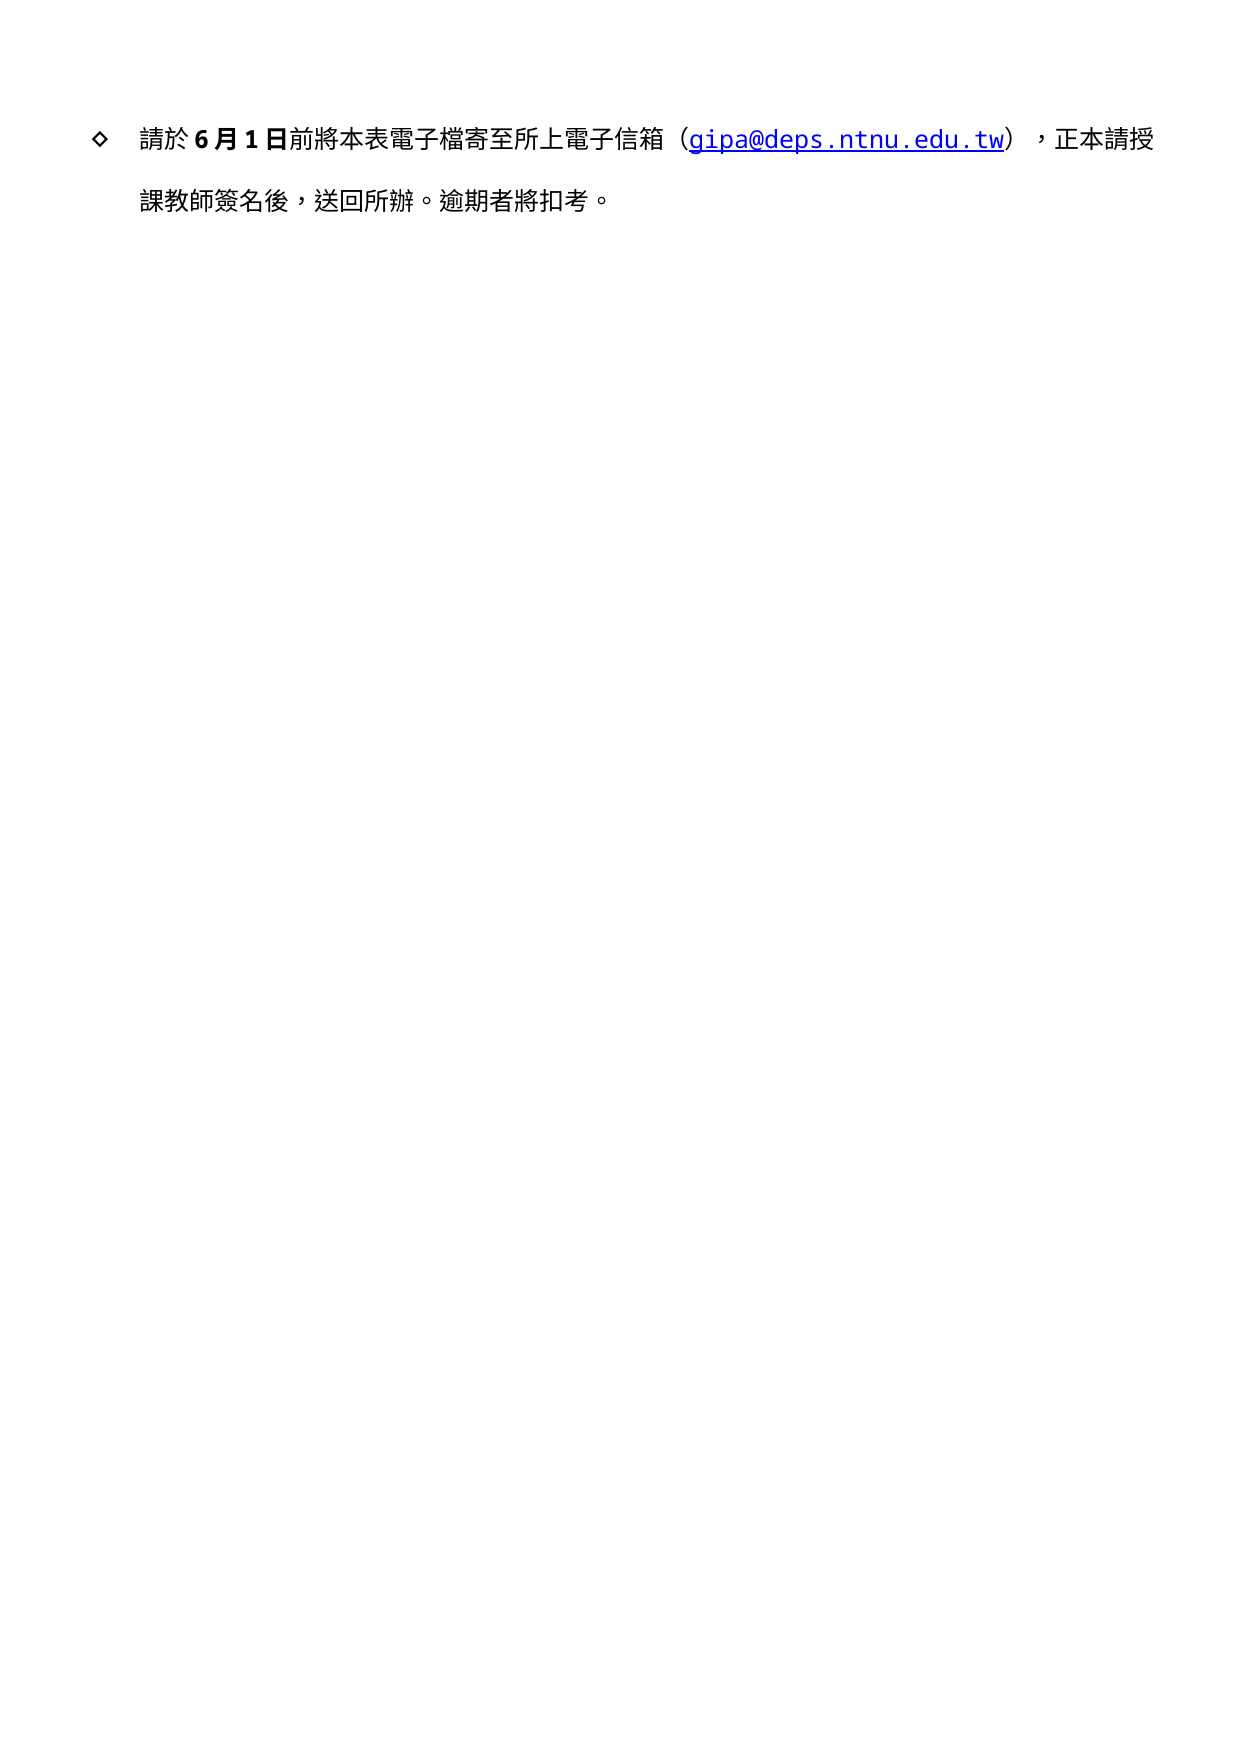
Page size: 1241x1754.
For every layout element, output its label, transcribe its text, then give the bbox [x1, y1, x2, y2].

list 請於6月1日前將本表電子檔寄至所上電子信箱（gipa@deps.ntnu.edu.tw），正本請授課教師簽名後，送回所辦。逾期者將扣考。 [89, 96, 1168, 221]
